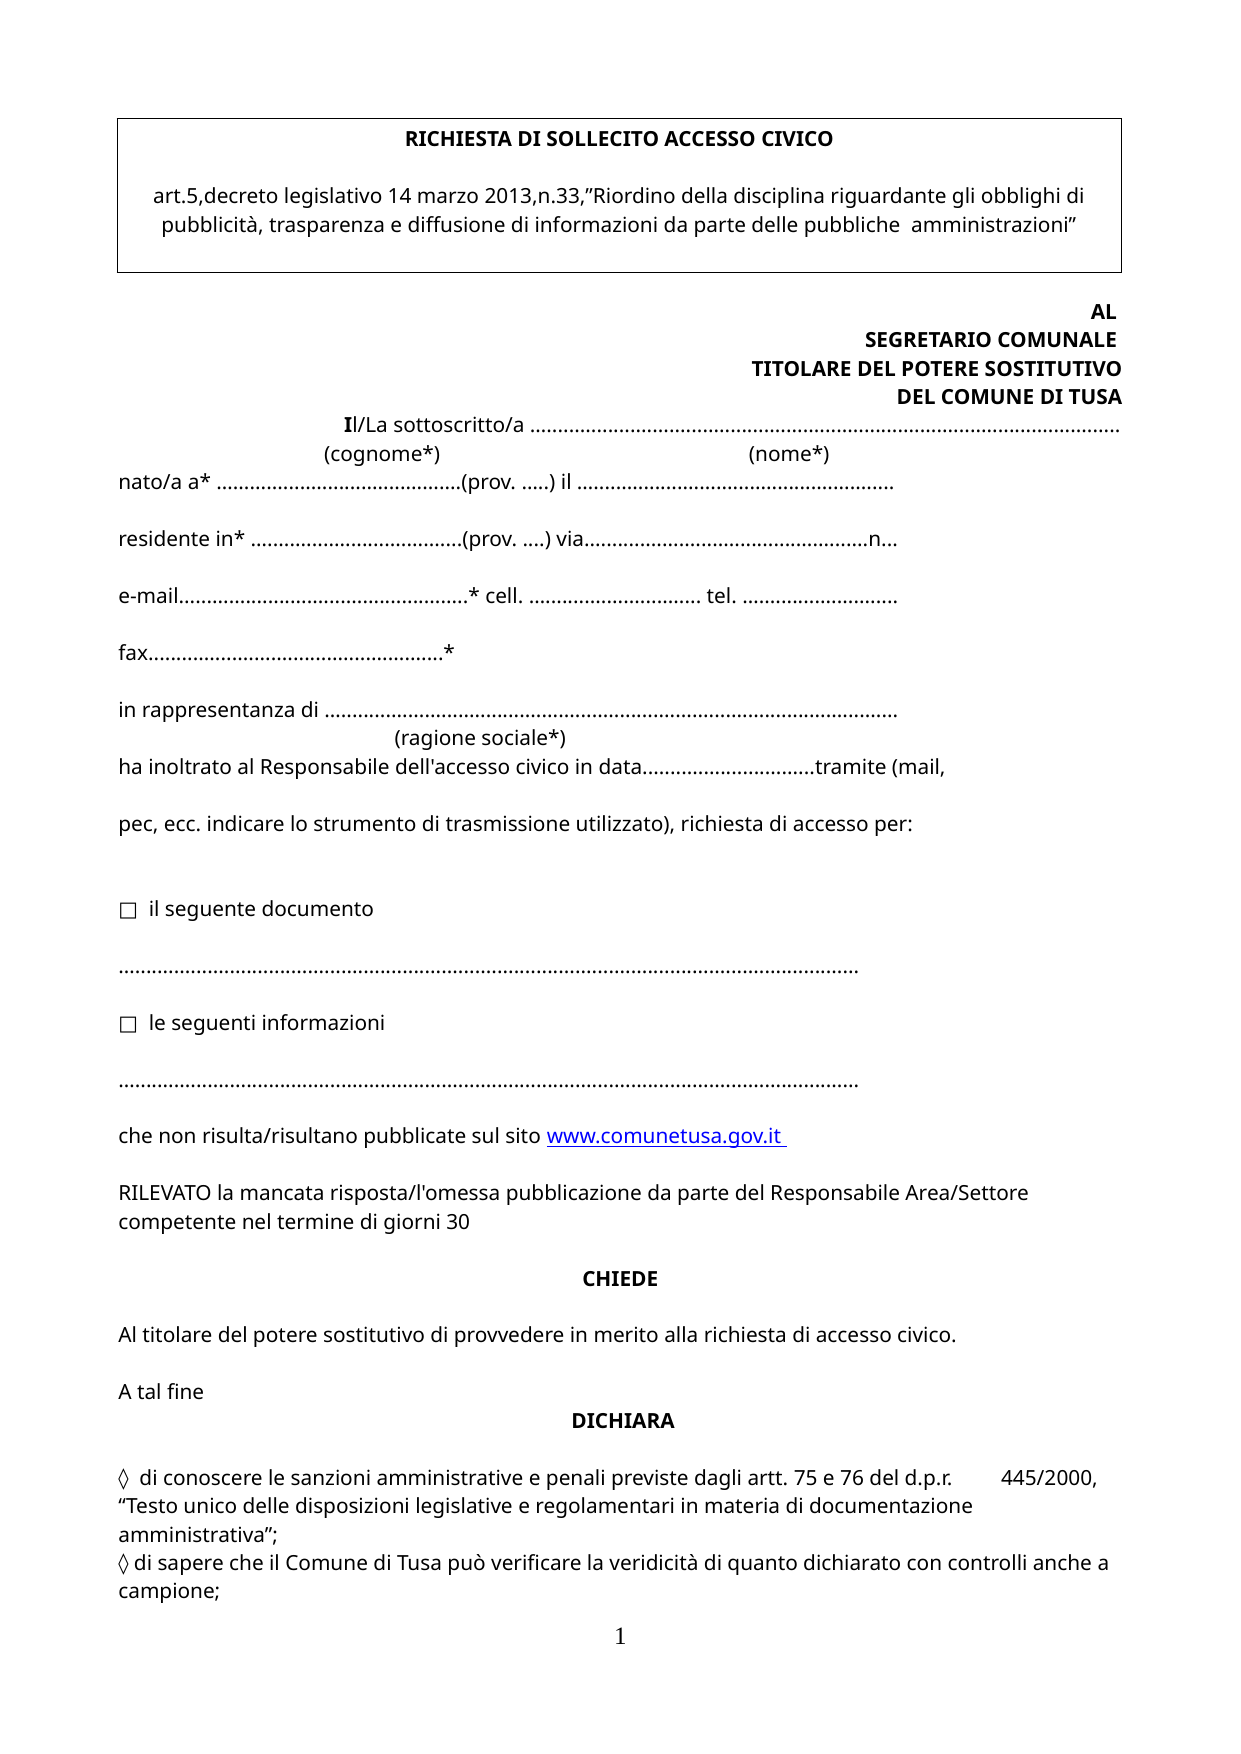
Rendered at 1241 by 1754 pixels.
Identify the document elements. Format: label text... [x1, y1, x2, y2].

text e-mail....................................................* cell. …............................ tel. …......................... [118, 581, 1122, 610]
text □ il seguente documento [118, 894, 1122, 922]
text nato/a a* ….........................................(prov. …..) il …...................................................... [118, 467, 1122, 496]
text DEL COMUNE DI TUSA [118, 382, 1122, 411]
text residente in* …...................................(prov. ....) via...................................................n... [118, 524, 1122, 553]
text ….................................................................................................................................. [118, 1065, 1122, 1093]
text □ le seguenti informazioni [118, 1008, 1122, 1036]
text che non risulta/risultano pubblicate sul sito www.comunetusa.gov.it [118, 1122, 1122, 1150]
text ◊ di conoscere le sanzioni amministrative e penali previste dagli artt. 75 e 76 del d.p.r. 445/2000, “Testo unico delle disposizioni legislative e regolamentari in materia di documentazione amministrativa”; [118, 1463, 1122, 1548]
text (cognome*) (nome*) [118, 439, 1122, 467]
text (ragione sociale*) [118, 723, 1122, 752]
text DICHIARA [118, 1406, 1122, 1434]
text ha inoltrato al Responsabile dell'accesso civico in data...............................tramite (mail, [118, 752, 1122, 780]
text ….................................................................................................................................. [118, 951, 1122, 979]
text CHIEDE [118, 1264, 1122, 1292]
text RILEVATO la mancata risposta/l'omessa pubblicazione da parte del Responsabile Area/Settore competente nel termine di giorni 30 [118, 1178, 1122, 1235]
text Al titolare del potere sostitutivo di provvedere in merito alla richiesta di accesso civico. [118, 1321, 1122, 1349]
text AL [118, 297, 1122, 325]
text SEGRETARIO COMUNALE [118, 325, 1122, 354]
text TITOLARE DEL POTERE SOSTITUTIVO [118, 354, 1122, 382]
text A tal fine [118, 1377, 1122, 1406]
text pec, ecc. indicare lo strumento di trasmissione utilizzato), richiesta di accesso per: [118, 809, 1122, 837]
text fax.....................................................* [118, 638, 1122, 667]
text Il/La sottoscritto/a …....................................................................................................... [118, 411, 1122, 439]
text ◊ di sapere che il Comune di Tusa può verificare la veridicità di quanto dichiarato con controlli anche a campione; [118, 1548, 1122, 1605]
text in rappresentanza di ….................................................................................................... [118, 695, 1122, 723]
table_header RICHIESTA DI SOLLECITO ACCESSO CIVICO art.5,decreto legislativo 14 marzo 2013,n.33,”Riordino della disciplina riguardante gli obblighi di pubblicità, trasparenza e diffusione di informazioni da parte delle pubbliche amministrazioni” [118, 119, 1121, 272]
